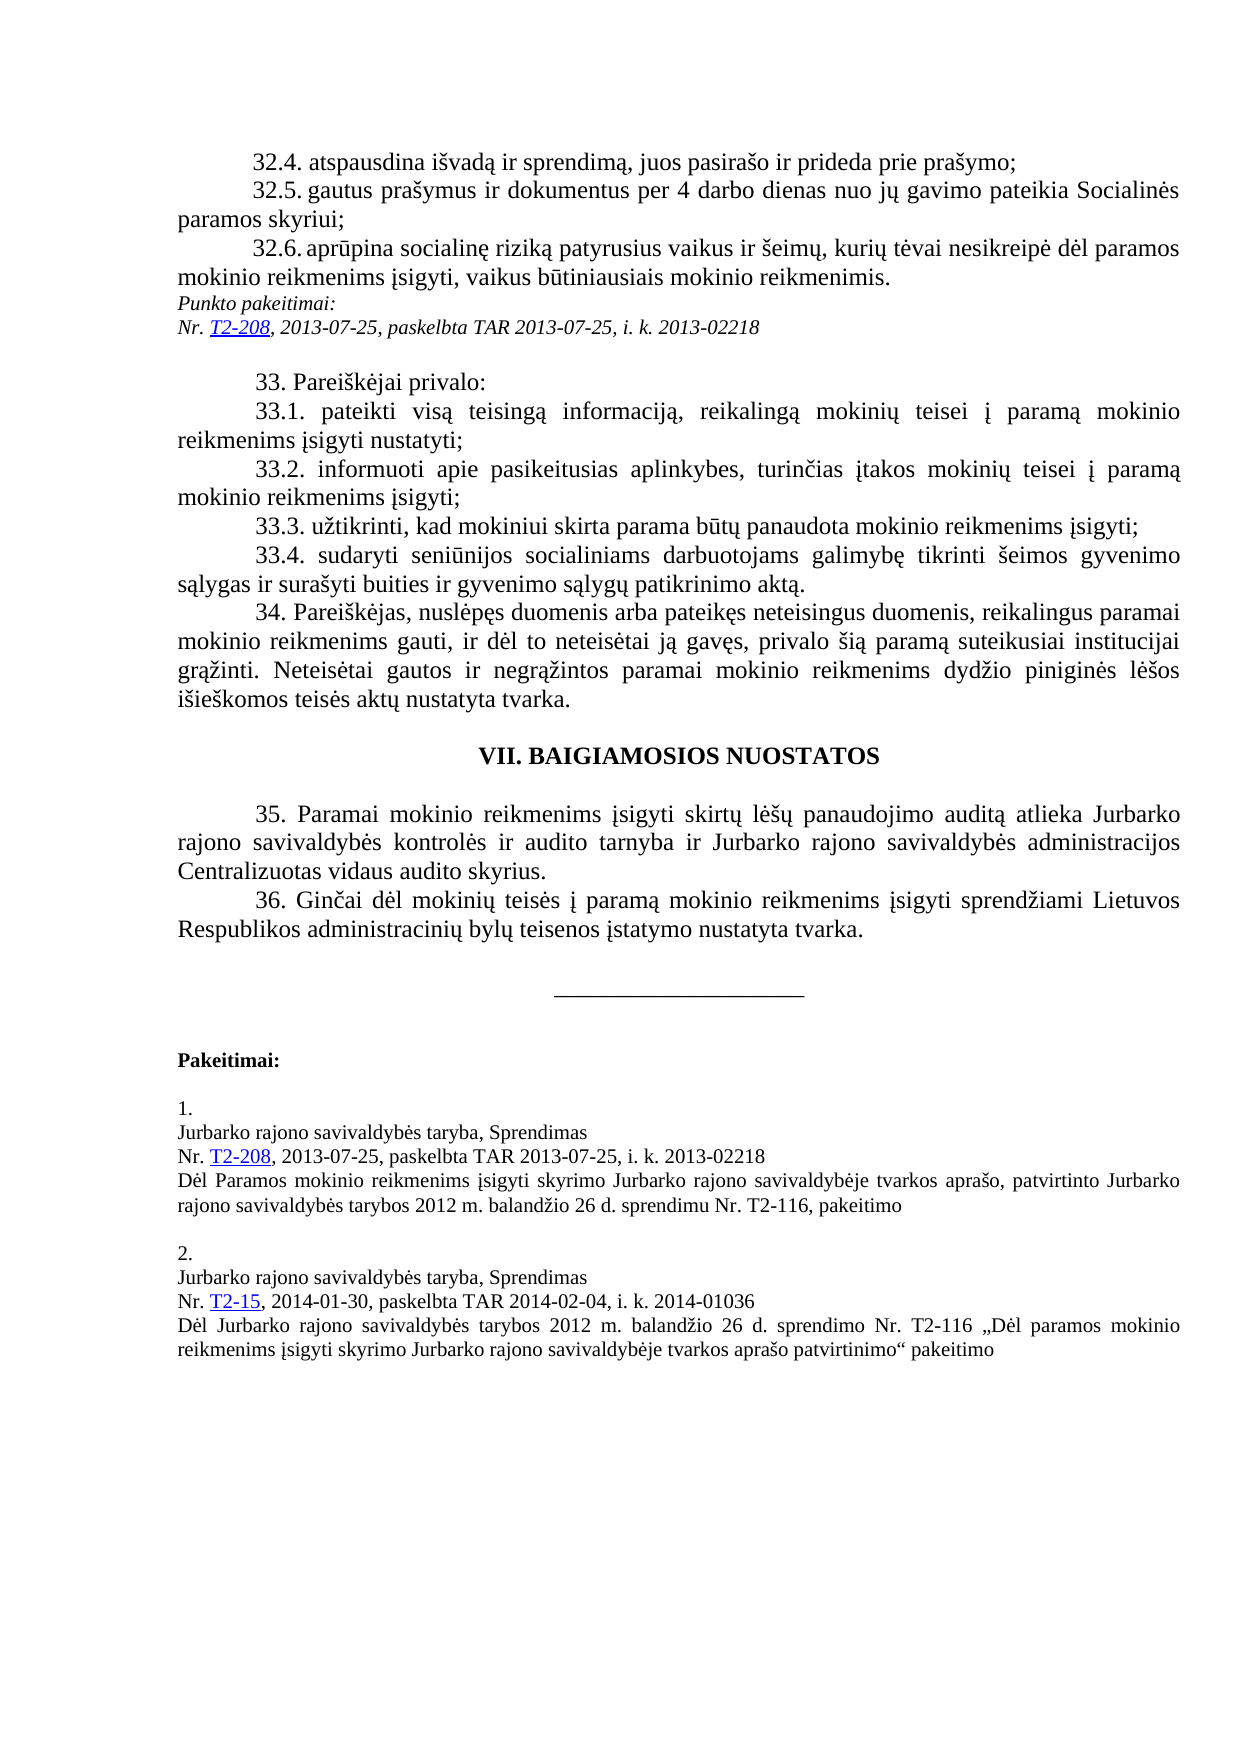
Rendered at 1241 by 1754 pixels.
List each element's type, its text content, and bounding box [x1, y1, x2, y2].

text 33.2. informuoti apie pasikeitusias aplinkybes, turinčias įtakos mokinių teisei į paramą mokinio reikmenims įsigyti; [177, 454, 1181, 511]
text Nr. T2-208, 2013-07-25, paskelbta TAR 2013-07-25, i. k. 2013-02218 [177, 315, 1181, 339]
text Nr. T2-15, 2014-01-30, paskelbta TAR 2014-02-04, i. k. 2014-01036 [177, 1289, 1181, 1313]
text Dėl Paramos mokinio reikmenims įsigyti skyrimo Jurbarko rajono savivaldybėje tvarkos aprašo, patvirtinto Jurbarko rajono savivaldybės tarybos 2012 m. balandžio 26 d. sprendimu Nr. T2-116, pakeitimo [177, 1168, 1181, 1217]
text 32.6. aprūpina socialinę riziką patyrusius vaikus ir šeimų, kurių tėvai nesikreipė dėl paramos mokinio reikmenims įsigyti, vaikus būtiniausiais mokinio reikmenimis. [177, 233, 1181, 291]
text 1. [177, 1096, 1181, 1120]
text 33. Pareiškėjai privalo: [177, 367, 1181, 396]
text 2. [177, 1241, 1181, 1265]
text ____________________ [177, 971, 1181, 1000]
text 34. Pareiškėjas, nuslėpęs duomenis arba pateikęs neteisingus duomenis, reikalingus paramai mokinio reikmenims gauti, ir dėl to neteisėtai ją gavęs, privalo šią paramą suteikusiai institucijai grąžinti. Neteisėtai gautos ir negrąžintos paramai mokinio reikmenims dydžio piniginės lėšos išieškomos teisės aktų nustatyta tvarka. [177, 597, 1181, 712]
text Jurbarko rajono savivaldybės taryba, Sprendimas [177, 1265, 1181, 1289]
text 36. Ginčai dėl mokinių teisės į paramą mokinio reikmenims įsigyti sprendžiami Lietuvos Respublikos administracinių bylų teisenos įstatymo nustatyta tvarka. [177, 885, 1181, 942]
text 32.5. gautus prašymus ir dokumentus per 4 darbo dienas nuo jų gavimo pateikia Socialinės paramos skyriui; [177, 176, 1181, 233]
text Punkto pakeitimai: [177, 291, 1181, 315]
text VII. BAIGIAMOSIOS NUOSTATOS [177, 741, 1181, 770]
text Jurbarko rajono savivaldybės taryba, Sprendimas [177, 1120, 1181, 1144]
text Nr. T2-208, 2013-07-25, paskelbta TAR 2013-07-25, i. k. 2013-02218 [177, 1144, 1181, 1168]
text 33.3. užtikrinti, kad mokiniui skirta parama būtų panaudota mokinio reikmenims įsigyti; [177, 511, 1181, 540]
text Pakeitimai: [177, 1048, 1181, 1072]
text 35. Paramai mokinio reikmenims įsigyti skirtų lėšų panaudojimo auditą atlieka Jurbarko rajono savivaldybės kontrolės ir audito tarnyba ir Jurbarko rajono savivaldybės administracijos Centralizuotas vidaus audito skyrius. [177, 799, 1181, 885]
text 32.4. atspausdina išvadą ir sprendimą, juos pasirašo ir prideda prie prašymo; [177, 147, 1181, 176]
text 33.4. sudaryti seniūnijos socialiniams darbuotojams galimybę tikrinti šeimos gyvenimo sąlygas ir surašyti buities ir gyvenimo sąlygų patikrinimo aktą. [177, 540, 1181, 597]
text 33.1. pateikti visą teisingą informaciją, reikalingą mokinių teisei į paramą mokinio reikmenims įsigyti nustatyti; [177, 396, 1181, 454]
text Dėl Jurbarko rajono savivaldybės tarybos 2012 m. balandžio 26 d. sprendimo Nr. T2-116 „Dėl paramos mokinio reikmenims įsigyti skyrimo Jurbarko rajono savivaldybėje tvarkos aprašo patvirtinimo“ pakeitimo [177, 1313, 1181, 1361]
